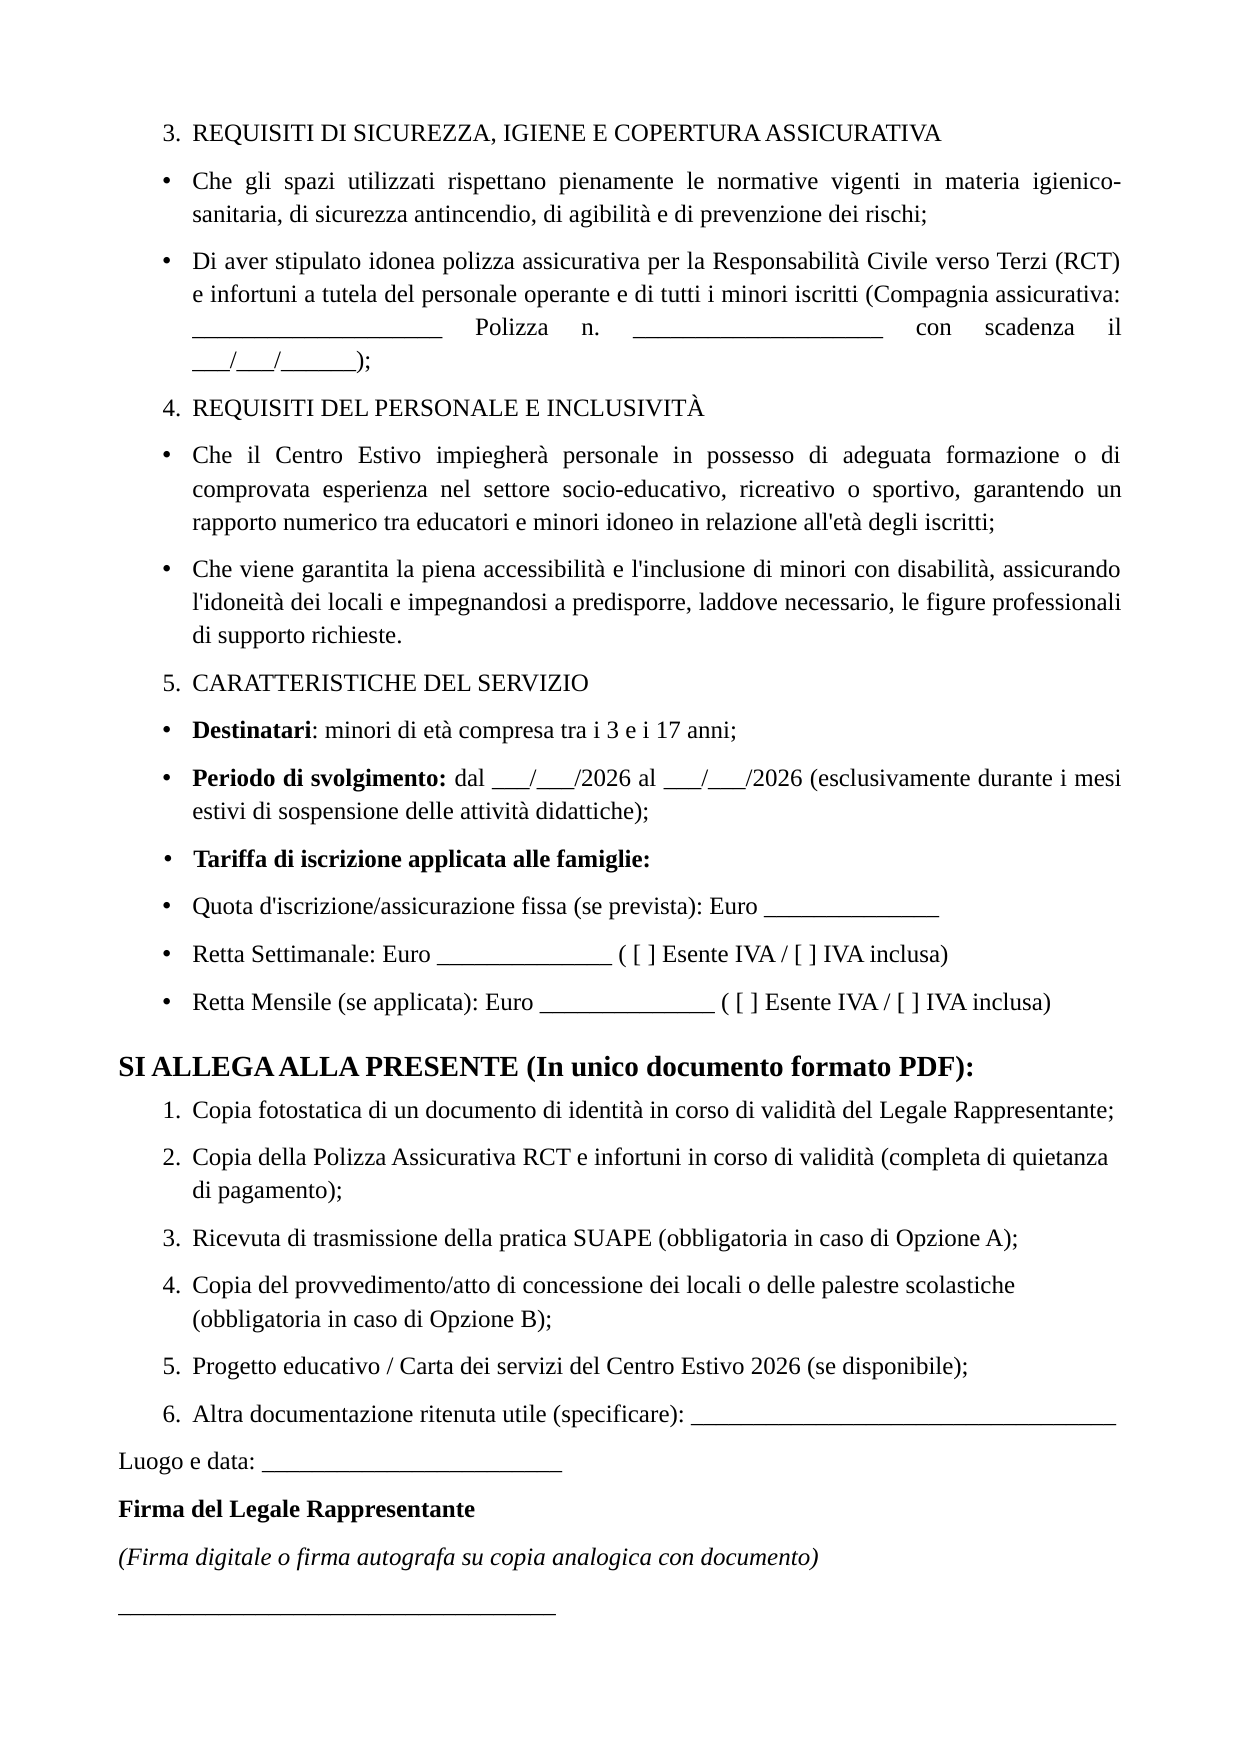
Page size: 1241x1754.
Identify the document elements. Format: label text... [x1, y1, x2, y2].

list Quota d'iscrizione/assicurazione fissa (se prevista): Euro ______________ [162, 891, 1122, 920]
text Luogo e data: ________________________ [118, 1446, 1122, 1475]
list Che il Centro Estivo impiegherà personale in possesso di adeguata formazione o di comprovata esperienza nel settore socio-educativo, ricreativo o sportivo, garantendo un rapporto numerico tra educatori e minori idoneo in relazione all'età degli iscritti; [162, 441, 1122, 535]
list Che viene garantita la piena accessibilità e l'inclusione di minori con disabilità, assicurando l'idoneità dei locali e impegnandosi a predisporre, laddove necessario, le figure professionali di supporto richieste. [162, 554, 1122, 649]
list Altra documentazione ritenuta utile (specificare): __________________________________ [162, 1399, 1122, 1428]
list Copia del provvedimento/atto di concessione dei locali o delle palestre scolastiche (obbligatoria in caso di Opzione B); [162, 1271, 1122, 1332]
list Che gli spazi utilizzati rispettano pienamente le normative vigenti in materia igienico-sanitaria, di sicurezza antincendio, di agibilità e di prevenzione dei rischi; [162, 166, 1122, 227]
list REQUISITI DEL PERSONALE E INCLUSIVITÀ [162, 393, 1122, 422]
list Copia della Polizza Assicurativa RCT e infortuni in corso di validità (completa di quietanza di pagamento); [162, 1142, 1122, 1204]
subtitle SI ALLEGA ALLA PRESENTE (In unico documento formato PDF): [118, 1049, 1122, 1082]
list Destinatari: minori di età compresa tra i 3 e i 17 anni; [162, 716, 1122, 744]
list Retta Mensile (se applicata): Euro ______________ ( [ ] Esente IVA / [ ] IVA inclusa) [162, 987, 1122, 1015]
list Retta Settimanale: Euro ______________ ( [ ] Esente IVA / [ ] IVA inclusa) [162, 939, 1122, 968]
list Tariffa di iscrizione applicata alle famiglie: [164, 844, 1122, 872]
list Di aver stipulato idonea polizza assicurativa per la Responsabilità Civile verso Terzi (RCT) e infortuni a tutela del personale operante e di tutti i minori iscritti (Compagnia assicurativa: ____________________ Polizza n. ____________________ con scadenza il ___/___/______); [162, 246, 1122, 374]
text Firma del Legale Rappresentante [118, 1494, 1122, 1523]
list Copia fotostatica di un documento di identità in corso di validità del Legale Rappresentante; [162, 1095, 1122, 1123]
text ___________________________________ [118, 1589, 1122, 1618]
text (Firma digitale o firma autografa su copia analogica con documento) [118, 1542, 1122, 1570]
list REQUISITI DI SICUREZZA, IGIENE E COPERTURA ASSICURATIVA [162, 118, 1122, 147]
list Ricevuta di trasmissione della pratica SUAPE (obbligatoria in caso di Opzione A); [162, 1223, 1122, 1252]
list Periodo di svolgimento: dal ___/___/2026 al ___/___/2026 (esclusivamente durante i mesi estivi di sospensione delle attività didattiche); [162, 763, 1122, 825]
list Progetto educativo / Carta dei servizi del Centro Estivo 2026 (se disponibile); [162, 1351, 1122, 1380]
list CARATTERISTICHE DEL SERVIZIO [162, 668, 1122, 697]
